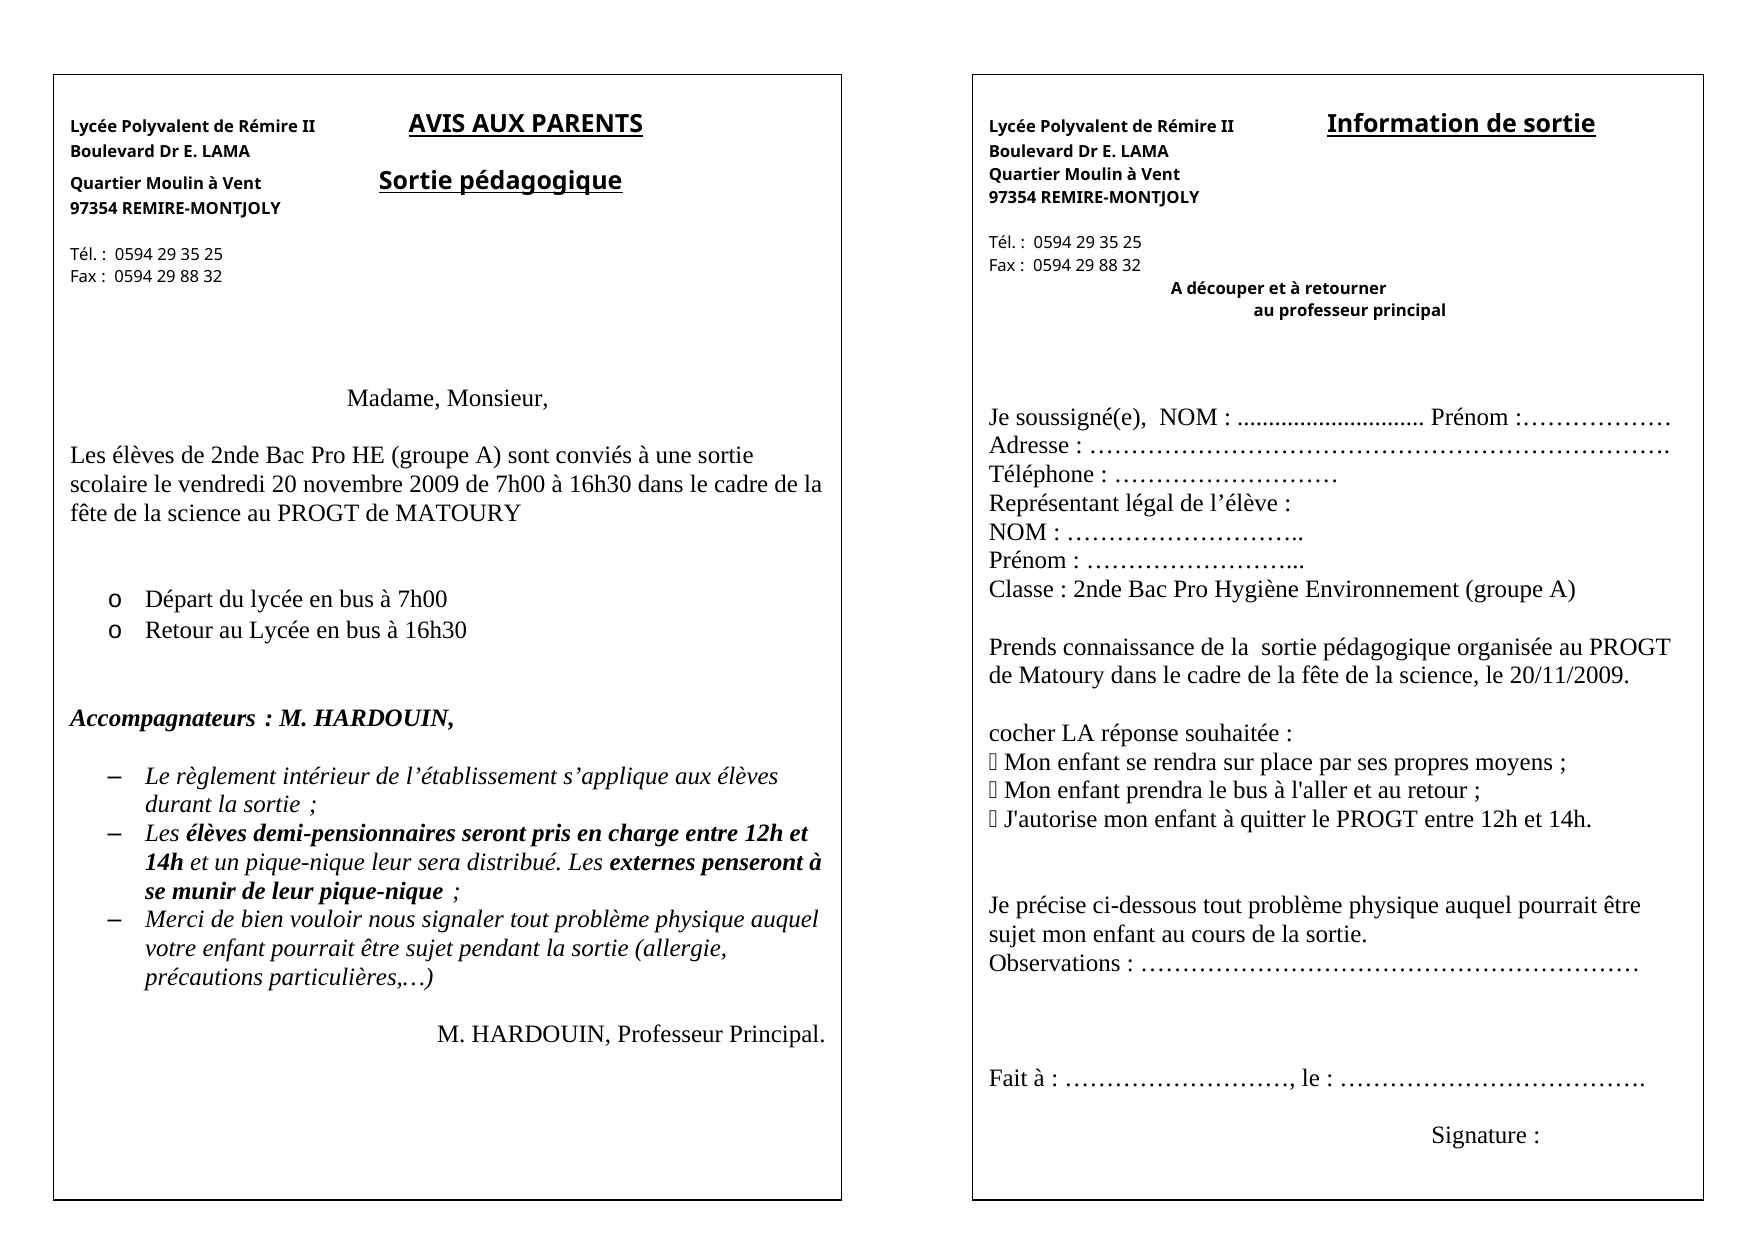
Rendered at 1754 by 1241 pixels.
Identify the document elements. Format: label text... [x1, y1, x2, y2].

text Fait à : ………………………, le : ………………………………. [988, 1063, 1688, 1092]
text Prénom : ……………………... [988, 546, 1688, 574]
text  Mon enfant se rendra sur place par ses propres moyens ; [988, 747, 1688, 776]
text Classe : 2nde Bac Pro Hygiène Environnement (groupe A) [988, 574, 1688, 603]
text Représentant légal de l’élève : [988, 488, 1688, 517]
text  Mon enfant prendra le bus à l'aller et au retour ; [988, 776, 1688, 804]
list Le règlement intérieur de l’établissement s’applique aux élèves durant la sortie ; [107, 761, 826, 818]
text cocher LA réponse souhaitée : [988, 718, 1688, 747]
text Je précise ci-dessous tout problème physique auquel pourrait être sujet mon enfant au cours de la sortie. [988, 891, 1688, 948]
table_header Lycée Polyvalent de Rémire II AVIS AUX PARENTS Boulevard Dr E. LAMA Quartier Moulin à Vent Sortie pédagogique 97354 REMIRE-MONTJOLY Tél. : 0594 29 35 25 Fax : 0594 29 88 32 [63, 83, 838, 383]
list Départ du lycée en bus à 7h00 [107, 584, 826, 615]
text Accompagnateurs : M. HARDOUIN, [70, 703, 826, 732]
list Merci de bien vouloir nous signaler tout problème physique auquel votre enfant pourrait être sujet pendant la sortie (allergie, précautions particulières,…) [107, 904, 826, 991]
list Retour au Lycée en bus à 16h30 [107, 615, 826, 646]
text Téléphone : ……………………… [988, 459, 1688, 488]
text Prends connaissance de la sortie pédagogique organisée au PROGT de Matoury dans le cadre de la fête de la science, le 20/11/2009. [988, 632, 1688, 689]
table_header Lycée Polyvalent de Rémire II Information de sortie Boulevard Dr E. LAMA Quartier Moulin à Vent 97354 REMIRE-MONTJOLY Tél. : 0594 29 35 25 Fax : 0594 29 88 32 A découper et à retourner au professeur principal [981, 83, 1701, 373]
text Je soussigné(e), NOM : .............................. Prénom :……………… [988, 402, 1688, 431]
text Les élèves de 2nde Bac Pro HE (groupe A) sont conviés à une sortie scolaire le vendredi 20 novembre 2009 de 7h00 à 16h30 dans le cadre de la fête de la science au PROGT de MATOURY [70, 440, 826, 527]
text M. HARDOUIN, Professeur Principal. [70, 1019, 826, 1048]
text  J'autorise mon enfant à quitter le PROGT entre 12h et 14h. [988, 804, 1688, 833]
text Signature : [1431, 1121, 1688, 1149]
text Madame, Monsieur, [70, 383, 826, 412]
list Les élèves demi-pensionnaires seront pris en charge entre 12h et 14h et un pique-nique leur sera distribué. Les externes penseront à se munir de leur pique-nique ; [107, 818, 826, 904]
text Observations : …………………………………………………… [988, 948, 1688, 977]
text NOM : ……………………….. [988, 517, 1688, 546]
text Adresse : ……………………………………………………………. [988, 431, 1688, 459]
